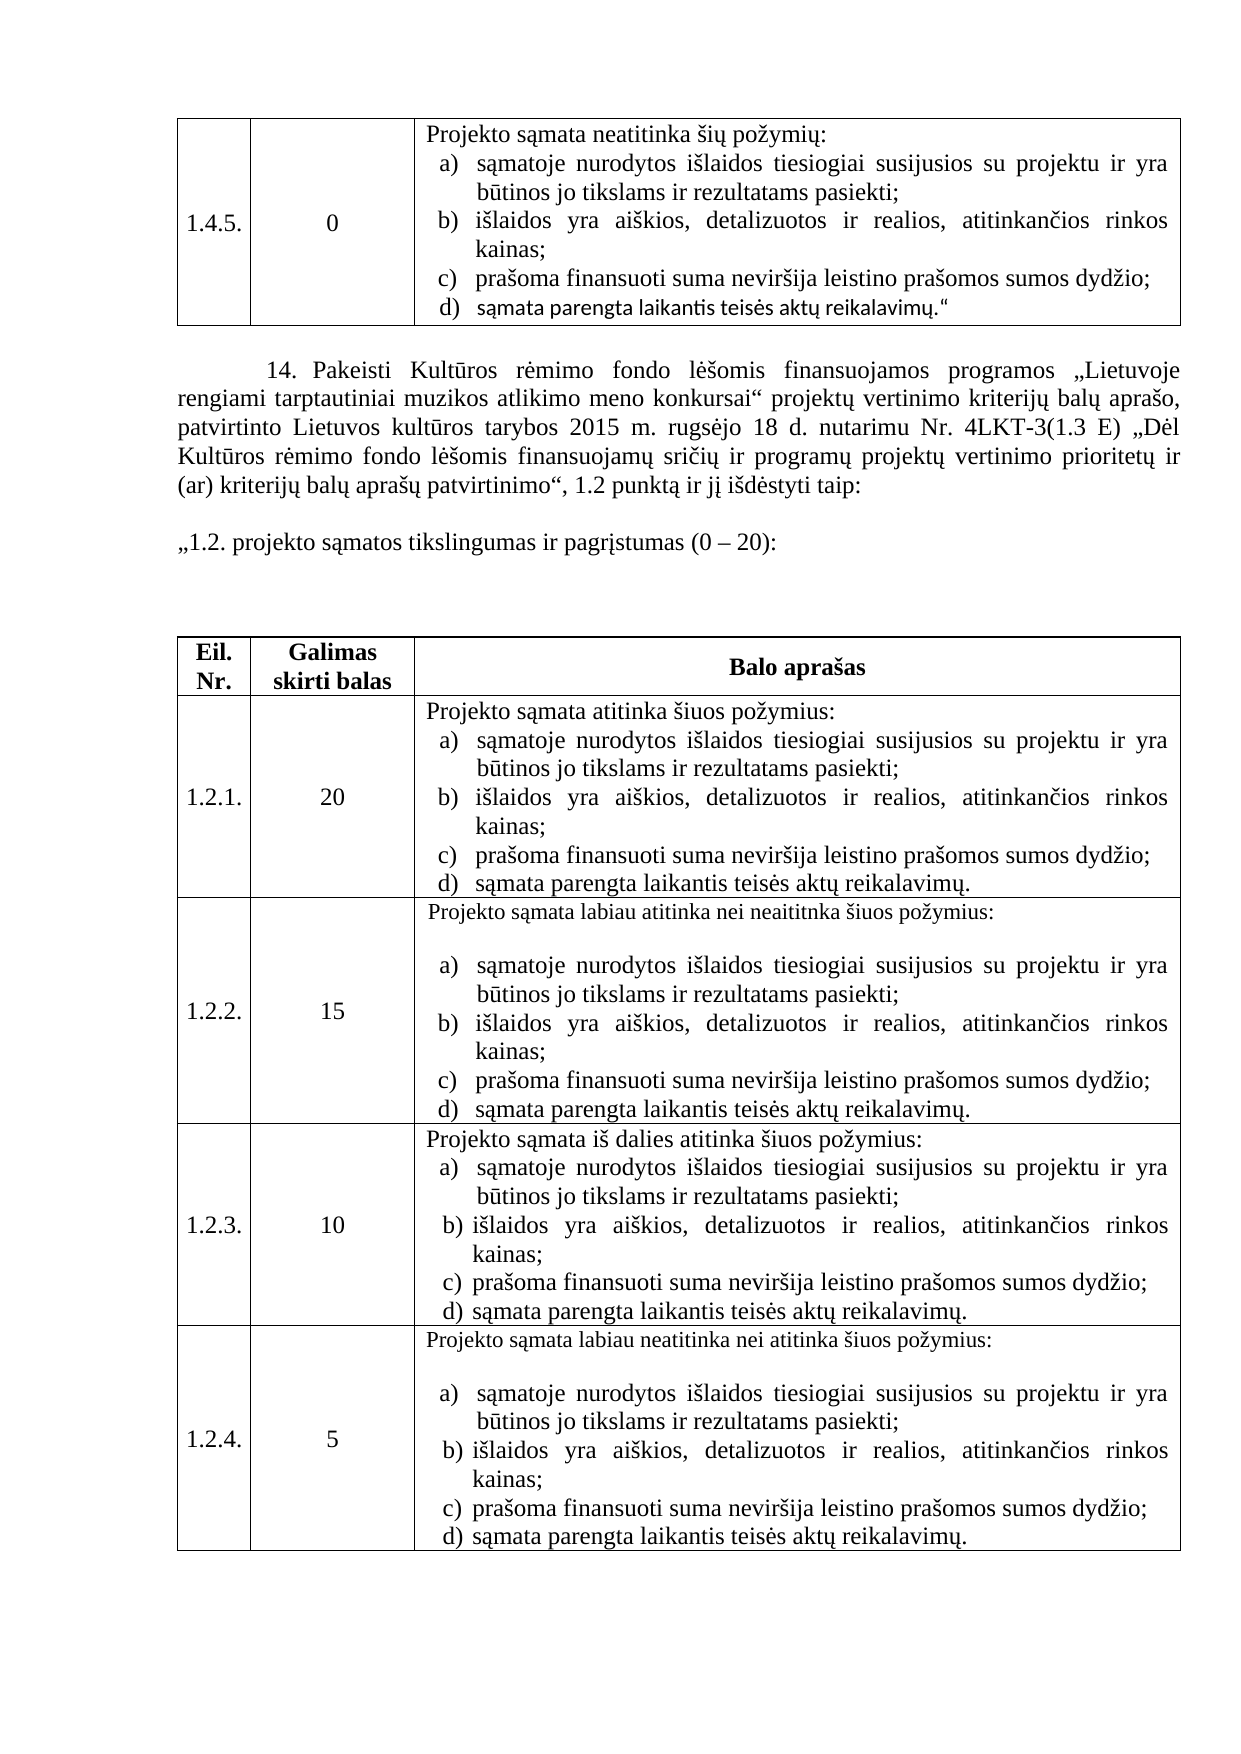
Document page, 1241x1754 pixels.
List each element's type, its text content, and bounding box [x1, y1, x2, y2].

table_cell 1.2.2. [178, 898, 250, 1123]
table_cell Projekto sąmata iš dalies atitinka šiuos požymius: a) sąmatoje nurodytos išlaidos tiesiogiai susijusios su projektu ir yra būtinos jo tikslams ir rezultatams pasiekti; b) išlaidos yra aiškios, detalizuotos ir realios, atitinkančios rinkos kainas; c) prašoma finansuoti suma neviršija leistino prašomos sumos dydžio; d) sąmata parengta laikantis teisės aktų reikalavimų. [415, 1124, 1180, 1325]
table_cell 0 [251, 119, 414, 325]
table_cell 10 [251, 1124, 414, 1325]
text 14. Pakeisti Kultūros rėmimo fondo lėšomis finansuojamos programos „Lietuvoje rengiami tarptautiniai muzikos atlikimo meno konkursai“ projektų vertinimo kriterijų balų aprašo, patvirtinto Lietuvos kultūros tarybos 2015 m. rugsėjo 18 d. nutarimu Nr. 4LKT-3(1.3 E) „Dėl Kultūros rėmimo fondo lėšomis finansuojamų sričių ir programų projektų vertinimo prioritetų ir (ar) kriterijų balų aprašų patvirtinimo“, 1.2 punktą ir jį išdėstyti taip: [177, 355, 1181, 498]
table_cell Projekto sąmata neatitinka šių požymių: a) sąmatoje nurodytos išlaidos tiesiogiai susijusios su projektu ir yra būtinos jo tikslams ir rezultatams pasiekti; b) išlaidos yra aiškios, detalizuotos ir realios, atitinkančios rinkos kainas; c) prašoma finansuoti suma neviršija leistino prašomos sumos dydžio; d) sąmata parengta laikantis teisės aktų reikalavimų.“ [415, 119, 1180, 325]
text „1.2. projekto sąmatos tikslingumas ir pagrįstumas (0 – 20): [177, 527, 1181, 556]
table_header Galimas skirti balas [251, 638, 414, 695]
table_header Eil. Nr. [178, 638, 250, 695]
table_cell 1.2.4. [178, 1326, 250, 1550]
table_cell 15 [251, 898, 414, 1123]
table_cell Projekto sąmata atitinka šiuos požymius: a) sąmatoje nurodytos išlaidos tiesiogiai susijusios su projektu ir yra būtinos jo tikslams ir rezultatams pasiekti; b) išlaidos yra aiškios, detalizuotos ir realios, atitinkančios rinkos kainas; c) prašoma finansuoti suma neviršija leistino prašomos sumos dydžio; d) sąmata parengta laikantis teisės aktų reikalavimų. [415, 696, 1180, 897]
table_cell 1.2.1. [178, 696, 250, 897]
table_cell 5 [251, 1326, 414, 1550]
table_cell Projekto sąmata labiau atitinka nei neaititnka šiuos požymius: a) sąmatoje nurodytos išlaidos tiesiogiai susijusios su projektu ir yra būtinos jo tikslams ir rezultatams pasiekti; b) išlaidos yra aiškios, detalizuotos ir realios, atitinkančios rinkos kainas; c) prašoma finansuoti suma neviršija leistino prašomos sumos dydžio; d) sąmata parengta laikantis teisės aktų reikalavimų. [415, 898, 1180, 1123]
table_cell 1.2.3. [178, 1124, 250, 1325]
table_cell Projekto sąmata labiau neatitinka nei atitinka šiuos požymius: a) sąmatoje nurodytos išlaidos tiesiogiai susijusios su projektu ir yra būtinos jo tikslams ir rezultatams pasiekti; b) išlaidos yra aiškios, detalizuotos ir realios, atitinkančios rinkos kainas; c) prašoma finansuoti suma neviršija leistino prašomos sumos dydžio; d) sąmata parengta laikantis teisės aktų reikalavimų. [415, 1326, 1180, 1550]
table_cell 20 [251, 696, 414, 897]
table_header Balo aprašas [415, 638, 1180, 695]
table_cell 1.4.5. [178, 119, 250, 325]
